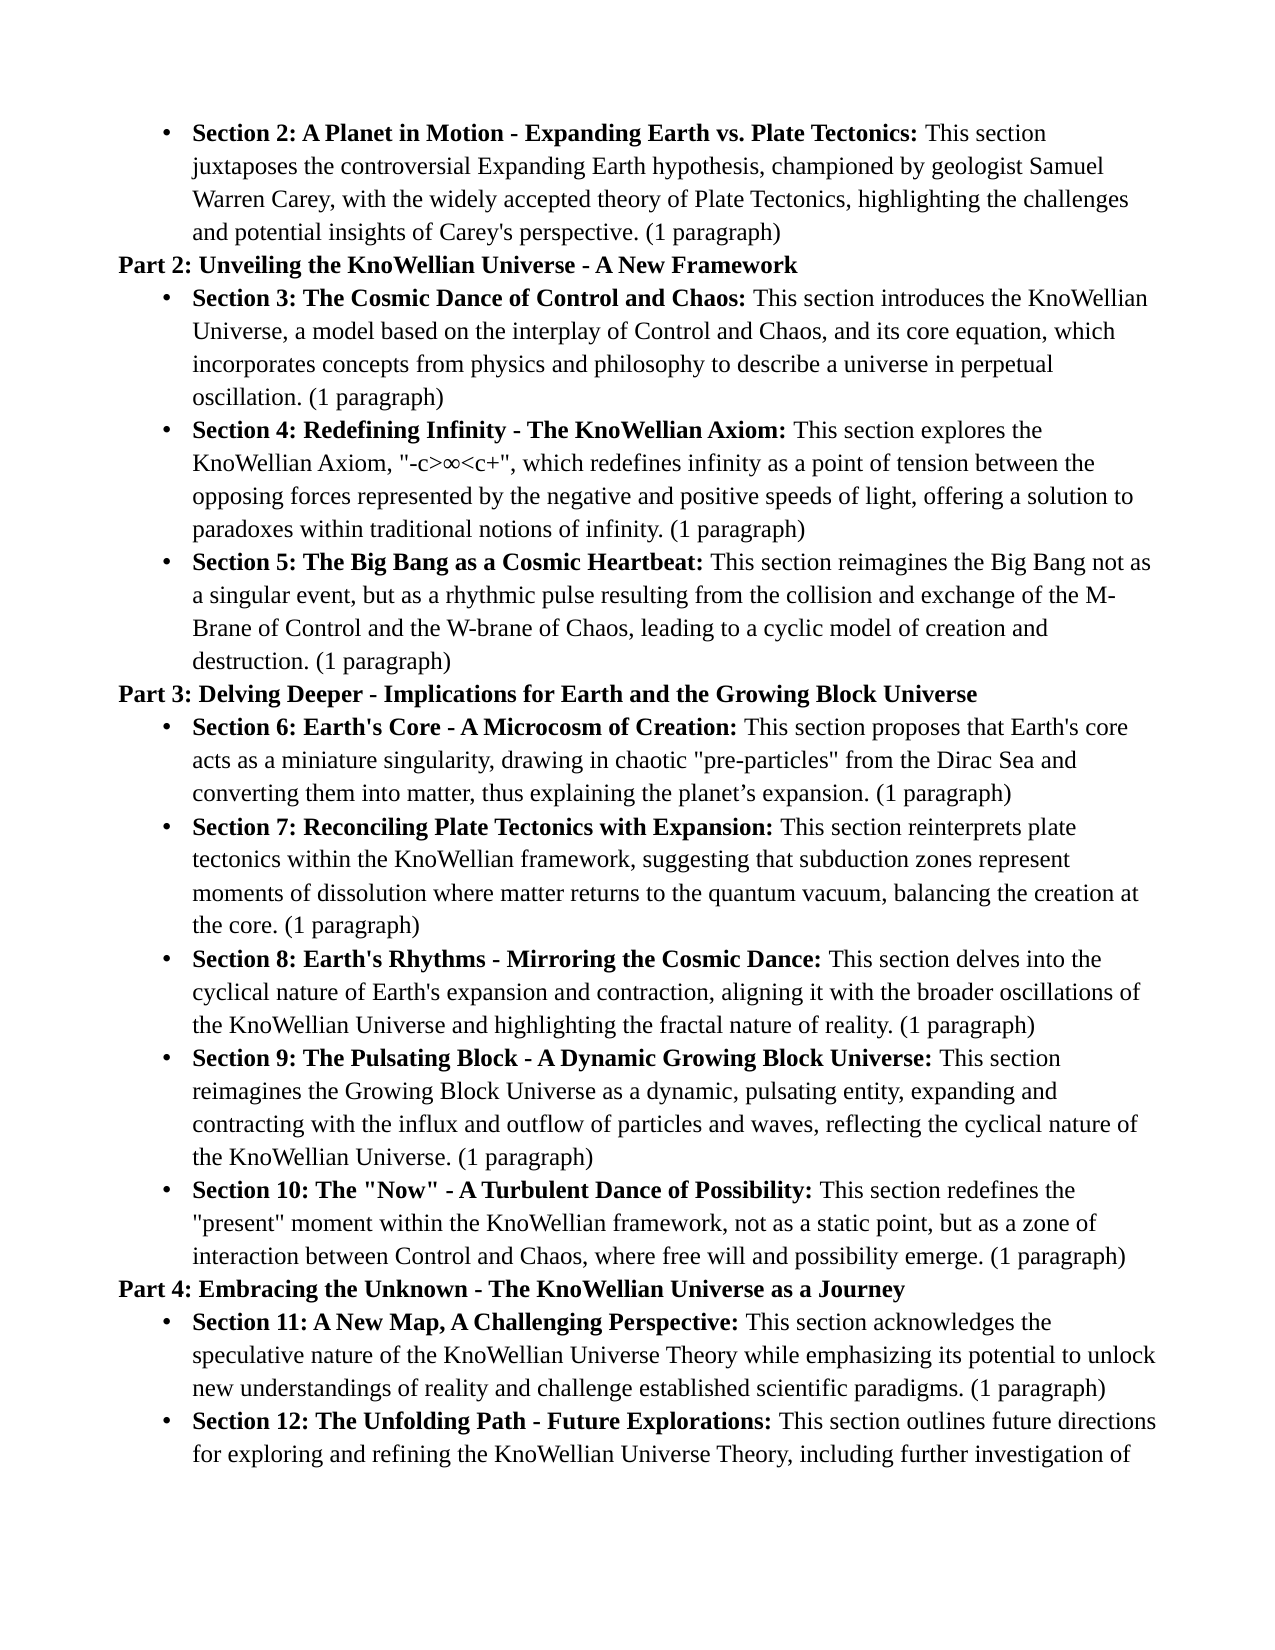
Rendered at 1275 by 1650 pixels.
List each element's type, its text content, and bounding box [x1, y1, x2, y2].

list Section 2: A Planet in Motion - Expanding Earth vs. Plate Tectonics: This section juxtaposes the controversial Expanding Earth hypothesis, championed by geologist Samuel Warren Carey, with the widely accepted theory of Plate Tectonics, highlighting the challenges and potential insights of Carey's perspective. (1 paragraph) [162, 118, 1157, 246]
list Section 6: Earth's Core - A Microcosm of Creation: This section proposes that Earth's core acts as a miniature singularity, drawing in chaotic "pre-particles" from the Dirac Sea and converting them into matter, thus explaining the planet’s expansion. (1 paragraph) [162, 712, 1157, 807]
list Section 12: The Unfolding Path - Future Explorations: This section outlines future directions for exploring and refining the KnoWellian Universe Theory, including further investigation of [162, 1406, 1157, 1468]
list Section 4: Redefining Infinity - The KnoWellian Axiom: This section explores the KnoWellian Axiom, "-c>∞<c+", which redefines infinity as a point of tension between the opposing forces represented by the negative and positive speeds of light, offering a solution to paradoxes within traditional notions of infinity. (1 paragraph) [162, 415, 1157, 543]
text Part 3: Delving Deeper - Implications for Earth and the Growing Block Universe [118, 679, 1157, 708]
list Section 9: The Pulsating Block - A Dynamic Growing Block Universe: This section reimagines the Growing Block Universe as a dynamic, pulsating entity, expanding and contracting with the influx and outflow of particles and waves, reflecting the cyclical nature of the KnoWellian Universe. (1 paragraph) [162, 1043, 1157, 1171]
text Part 4: Embracing the Unknown - The KnoWellian Universe as a Journey [118, 1274, 1157, 1303]
list Section 10: The "Now" - A Turbulent Dance of Possibility: This section redefines the "present" moment within the KnoWellian framework, not as a static point, but as a zone of interaction between Control and Chaos, where free will and possibility emerge. (1 paragraph) [162, 1175, 1157, 1269]
list Section 8: Earth's Rhythms - Mirroring the Cosmic Dance: This section delves into the cyclical nature of Earth's expansion and contraction, aligning it with the broader oscillations of the KnoWellian Universe and highlighting the fractal nature of reality. (1 paragraph) [162, 944, 1157, 1038]
list Section 5: The Big Bang as a Cosmic Heartbeat: This section reimagines the Big Bang not as a singular event, but as a rhythmic pulse resulting from the collision and exchange of the M-Brane of Control and the W-brane of Chaos, leading to a cyclic model of creation and destruction. (1 paragraph) [162, 547, 1157, 675]
list Section 7: Reconciling Plate Tectonics with Expansion: This section reinterprets plate tectonics within the KnoWellian framework, suggesting that subduction zones represent moments of dissolution where matter returns to the quantum vacuum, balancing the creation at the core. (1 paragraph) [162, 812, 1157, 939]
text Part 2: Unveiling the KnoWellian Universe - A New Framework [118, 250, 1157, 279]
list Section 11: A New Map, A Challenging Perspective: This section acknowledges the speculative nature of the KnoWellian Universe Theory while emphasizing its potential to unlock new understandings of reality and challenge established scientific paradigms. (1 paragraph) [162, 1307, 1157, 1402]
list Section 3: The Cosmic Dance of Control and Chaos: This section introduces the KnoWellian Universe, a model based on the interplay of Control and Chaos, and its core equation, which incorporates concepts from physics and philosophy to describe a universe in perpetual oscillation. (1 paragraph) [162, 283, 1157, 411]
